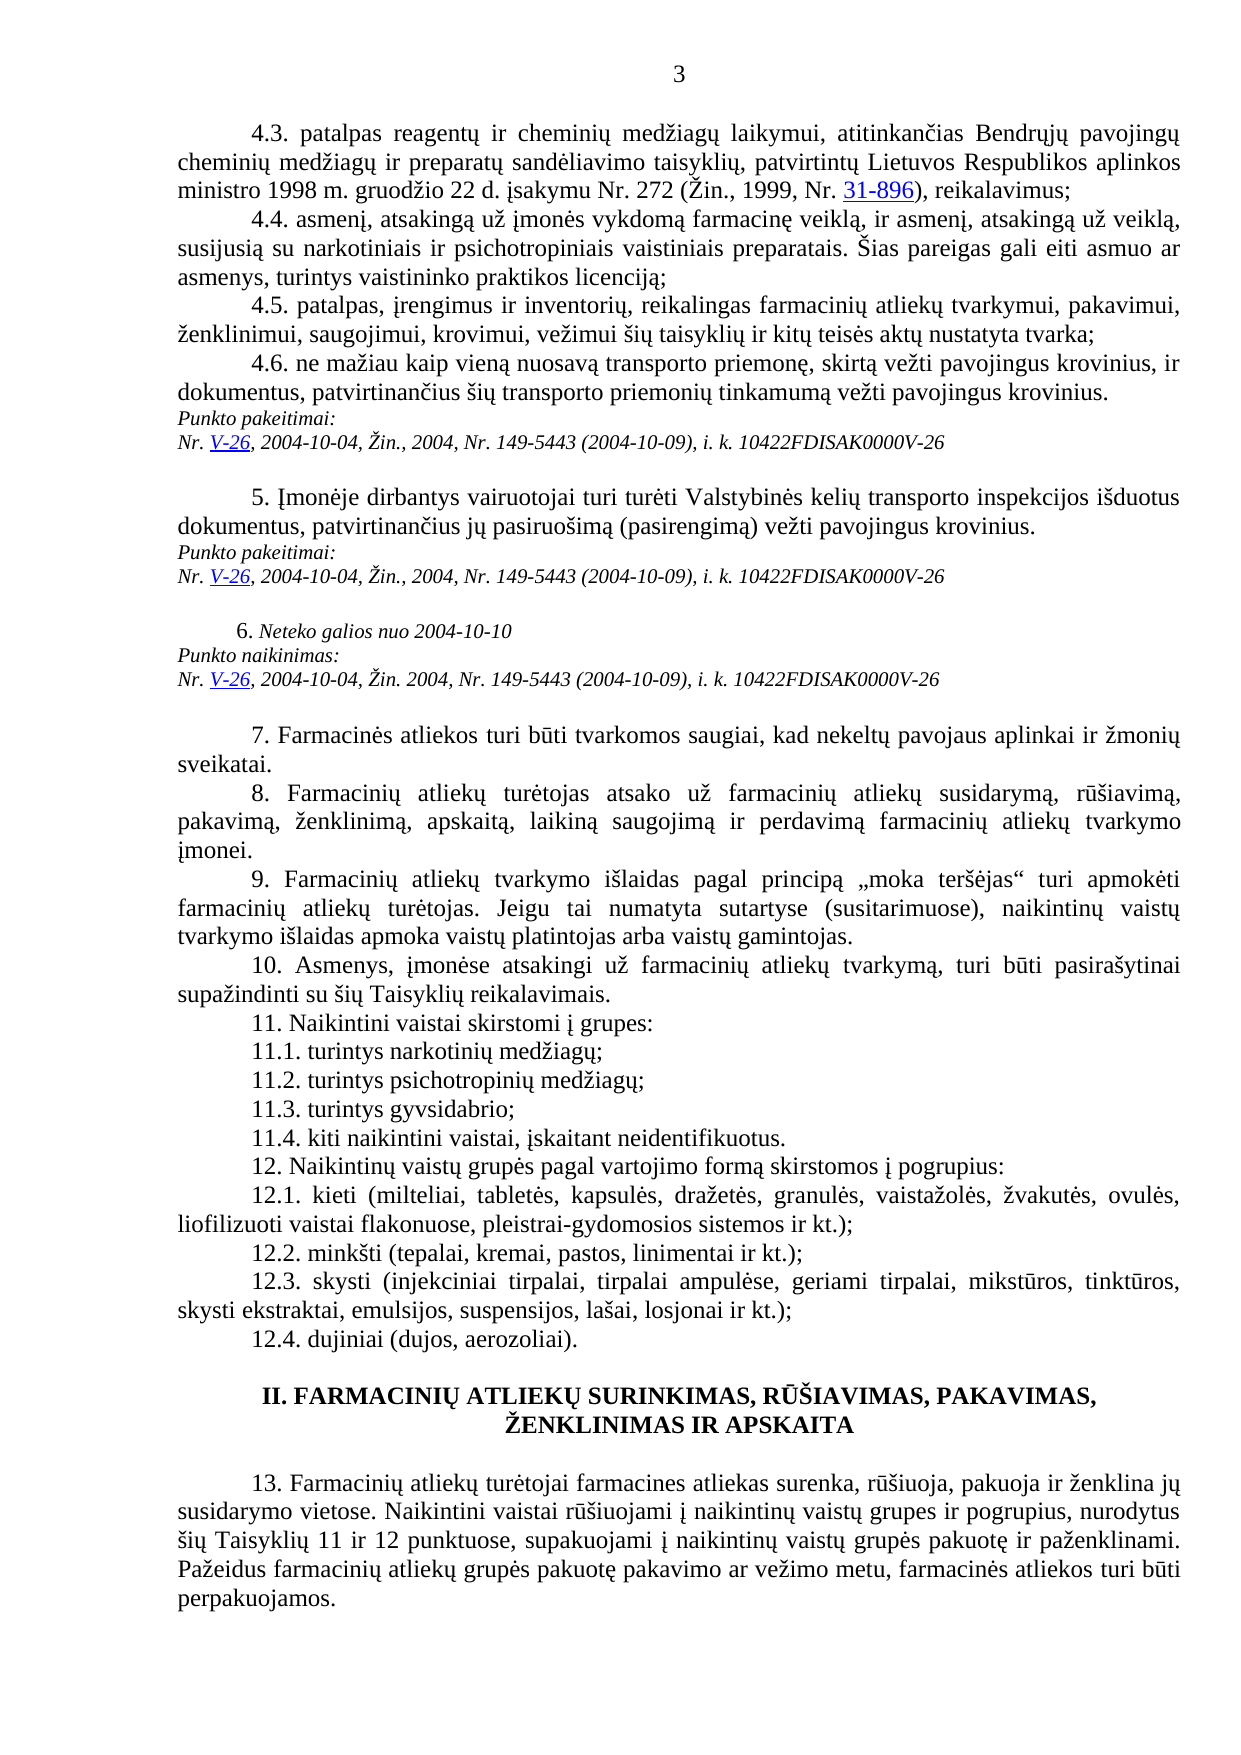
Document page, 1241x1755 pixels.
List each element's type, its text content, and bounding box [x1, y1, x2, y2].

text 12.2. minkšti (tepalai, kremai, pastos, linimentai ir kt.); [177, 1238, 1181, 1266]
text Nr. V-26, 2004-10-04, Žin. 2004, Nr. 149-5443 (2004-10-09), i. k. 10422FDISAK0000V-26 [177, 667, 1181, 691]
text II. FARMACINIŲ ATLIEKŲ SURINKIMAS, RŪŠIAVIMAS, PAKAVIMAS, ŽENKLINIMAS IR APSKAITA [177, 1381, 1181, 1439]
text 6. Neteko galios nuo 2004-10-10 [177, 617, 1181, 643]
text Punkto naikinimas: [177, 643, 1181, 667]
text 8. Farmacinių atliekų turėtojas atsako už farmacinių atliekų susidarymą, rūšiavimą, pakavimą, ženklinimą, apskaitą, laikiną saugojimą ir perdavimą farmacinių atliekų tvarkymo įmonei. [177, 778, 1181, 864]
text 9. Farmacinių atliekų tvarkymo išlaidas pagal principą „moka teršėjas“ turi apmokėti farmacinių atliekų turėtojas. Jeigu tai numatyta sutartyse (susitarimuose), naikintinų vaistų tvarkymo išlaidas apmoka vaistų platintojas arba vaistų gamintojas. [177, 864, 1181, 950]
text 4.3. patalpas reagentų ir cheminių medžiagų laikymui, atitinkančias Bendrųjų pavojingų cheminių medžiagų ir preparatų sandėliavimo taisyklių, patvirtintų Lietuvos Respublikos aplinkos ministro 1998 m. gruodžio 22 d. įsakymu Nr. 272 (Žin., 1999, Nr. 31-896), reikalavimus; [177, 118, 1181, 204]
text 5. Įmonėje dirbantys vairuotojai turi turėti Valstybinės kelių transporto inspekcijos išduotus dokumentus, patvirtinančius jų pasiruošimą (pasirengimą) vežti pavojingus krovinius. [177, 482, 1181, 540]
text Punkto pakeitimai: [177, 406, 1181, 430]
text Punkto pakeitimai: [177, 540, 1181, 564]
text 11.1. turintys narkotinių medžiagų; [177, 1036, 1181, 1065]
text 7. Farmacinės atliekos turi būti tvarkomos saugiai, kad nekeltų pavojaus aplinkai ir žmonių sveikatai. [177, 720, 1181, 778]
text 12.4. dujiniai (dujos, aerozoliai). [177, 1324, 1181, 1353]
text 10. Asmenys, įmonėse atsakingi už farmacinių atliekų tvarkymą, turi būti pasirašytinai supažindinti su šių Taisyklių reikalavimais. [177, 950, 1181, 1008]
text 12.1. kieti (milteliai, tabletės, kapsulės, dražetės, granulės, vaistažolės, žvakutės, ovulės, liofilizuoti vaistai flakonuose, pleistrai-gydomosios sistemos ir kt.); [177, 1180, 1181, 1238]
text 4.6. ne mažiau kaip vieną nuosavą transporto priemonę, skirtą vežti pavojingus krovinius, ir dokumentus, patvirtinančius šių transporto priemonių tinkamumą vežti pavojingus krovinius. [177, 348, 1181, 406]
text 11. Naikintini vaistai skirstomi į grupes: [177, 1008, 1181, 1036]
text Nr. V-26, 2004-10-04, Žin., 2004, Nr. 149-5443 (2004-10-09), i. k. 10422FDISAK0000V-26 [177, 564, 1181, 588]
text 11.2. turintys psichotropinių medžiagų; [177, 1065, 1181, 1094]
text 11.3. turintys gyvsidabrio; [177, 1094, 1181, 1123]
text Nr. V-26, 2004-10-04, Žin., 2004, Nr. 149-5443 (2004-10-09), i. k. 10422FDISAK0000V-26 [177, 430, 1181, 454]
text 11.4. kiti naikintini vaistai, įskaitant neidentifikuotus. [177, 1123, 1181, 1151]
text 12. Naikintinų vaistų grupės pagal vartojimo formą skirstomos į pogrupius: [177, 1151, 1181, 1180]
text 13. Farmacinių atliekų turėtojai farmacines atliekas surenka, rūšiuoja, pakuoja ir ženklina jų susidarymo vietose. Naikintini vaistai rūšiuojami į naikintinų vaistų grupes ir pogrupius, nurodytus šių Taisyklių 11 ir 12 punktuose, supakuojami į naikintinų vaistų grupės pakuotę ir paženklinami. Pažeidus farmacinių atliekų grupės pakuotę pakavimo ar vežimo metu, farmacinės atliekos turi būti perpakuojamos. [177, 1468, 1181, 1611]
text 4.4. asmenį, atsakingą už įmonės vykdomą farmacinę veiklą, ir asmenį, atsakingą už veiklą, susijusią su narkotiniais ir psichotropiniais vaistiniais preparatais. Šias pareigas gali eiti asmuo ar asmenys, turintys vaistininko praktikos licenciją; [177, 204, 1181, 291]
text 4.5. patalpas, įrengimus ir inventorių, reikalingas farmacinių atliekų tvarkymui, pakavimui, ženklinimui, saugojimui, krovimui, vežimui šių taisyklių ir kitų teisės aktų nustatyta tvarka; [177, 291, 1181, 348]
text 12.3. skysti (injekciniai tirpalai, tirpalai ampulėse, geriami tirpalai, mikstūros, tinktūros, skysti ekstraktai, emulsijos, suspensijos, lašai, losjonai ir kt.); [177, 1266, 1181, 1324]
